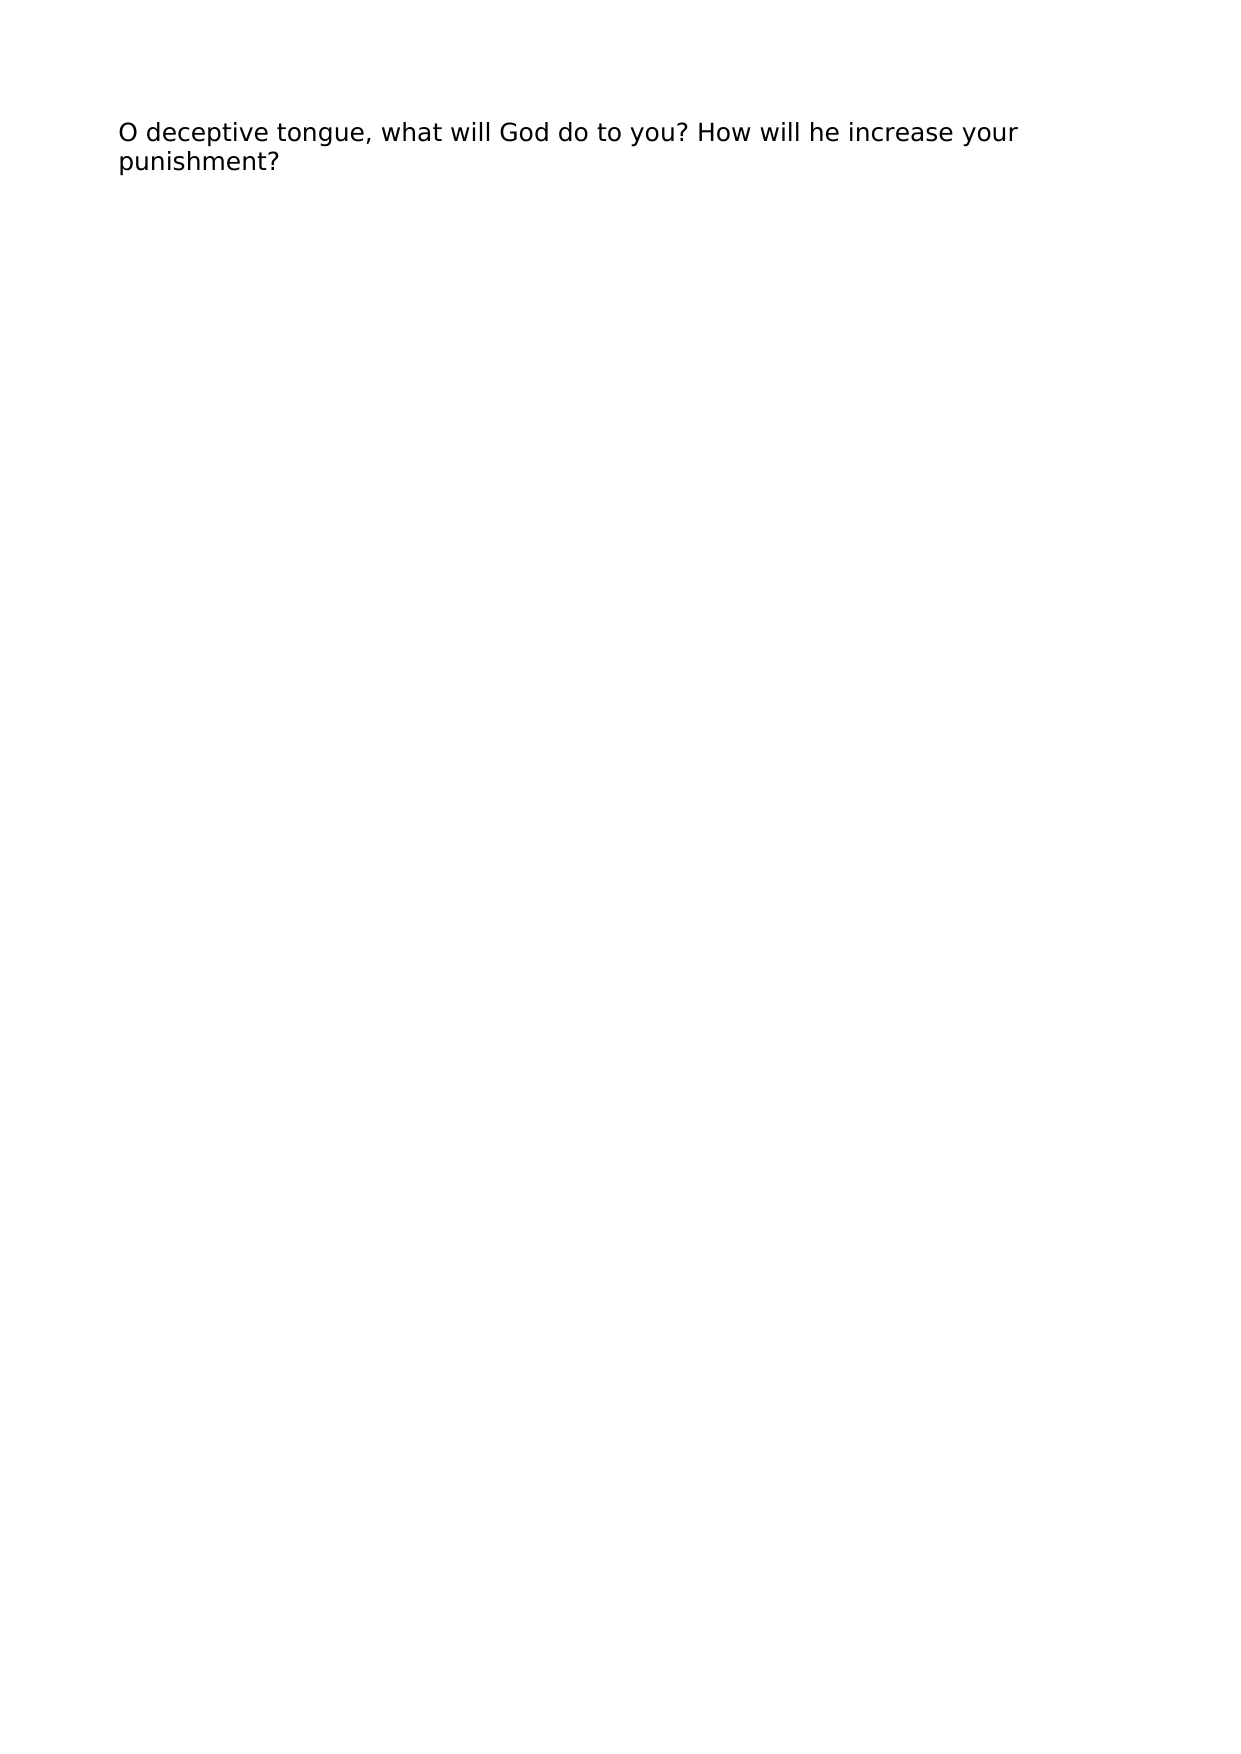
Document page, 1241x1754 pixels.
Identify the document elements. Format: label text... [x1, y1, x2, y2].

text O deceptive tongue, what will God do to you? How will he increase your punishment? [118, 118, 1122, 176]
